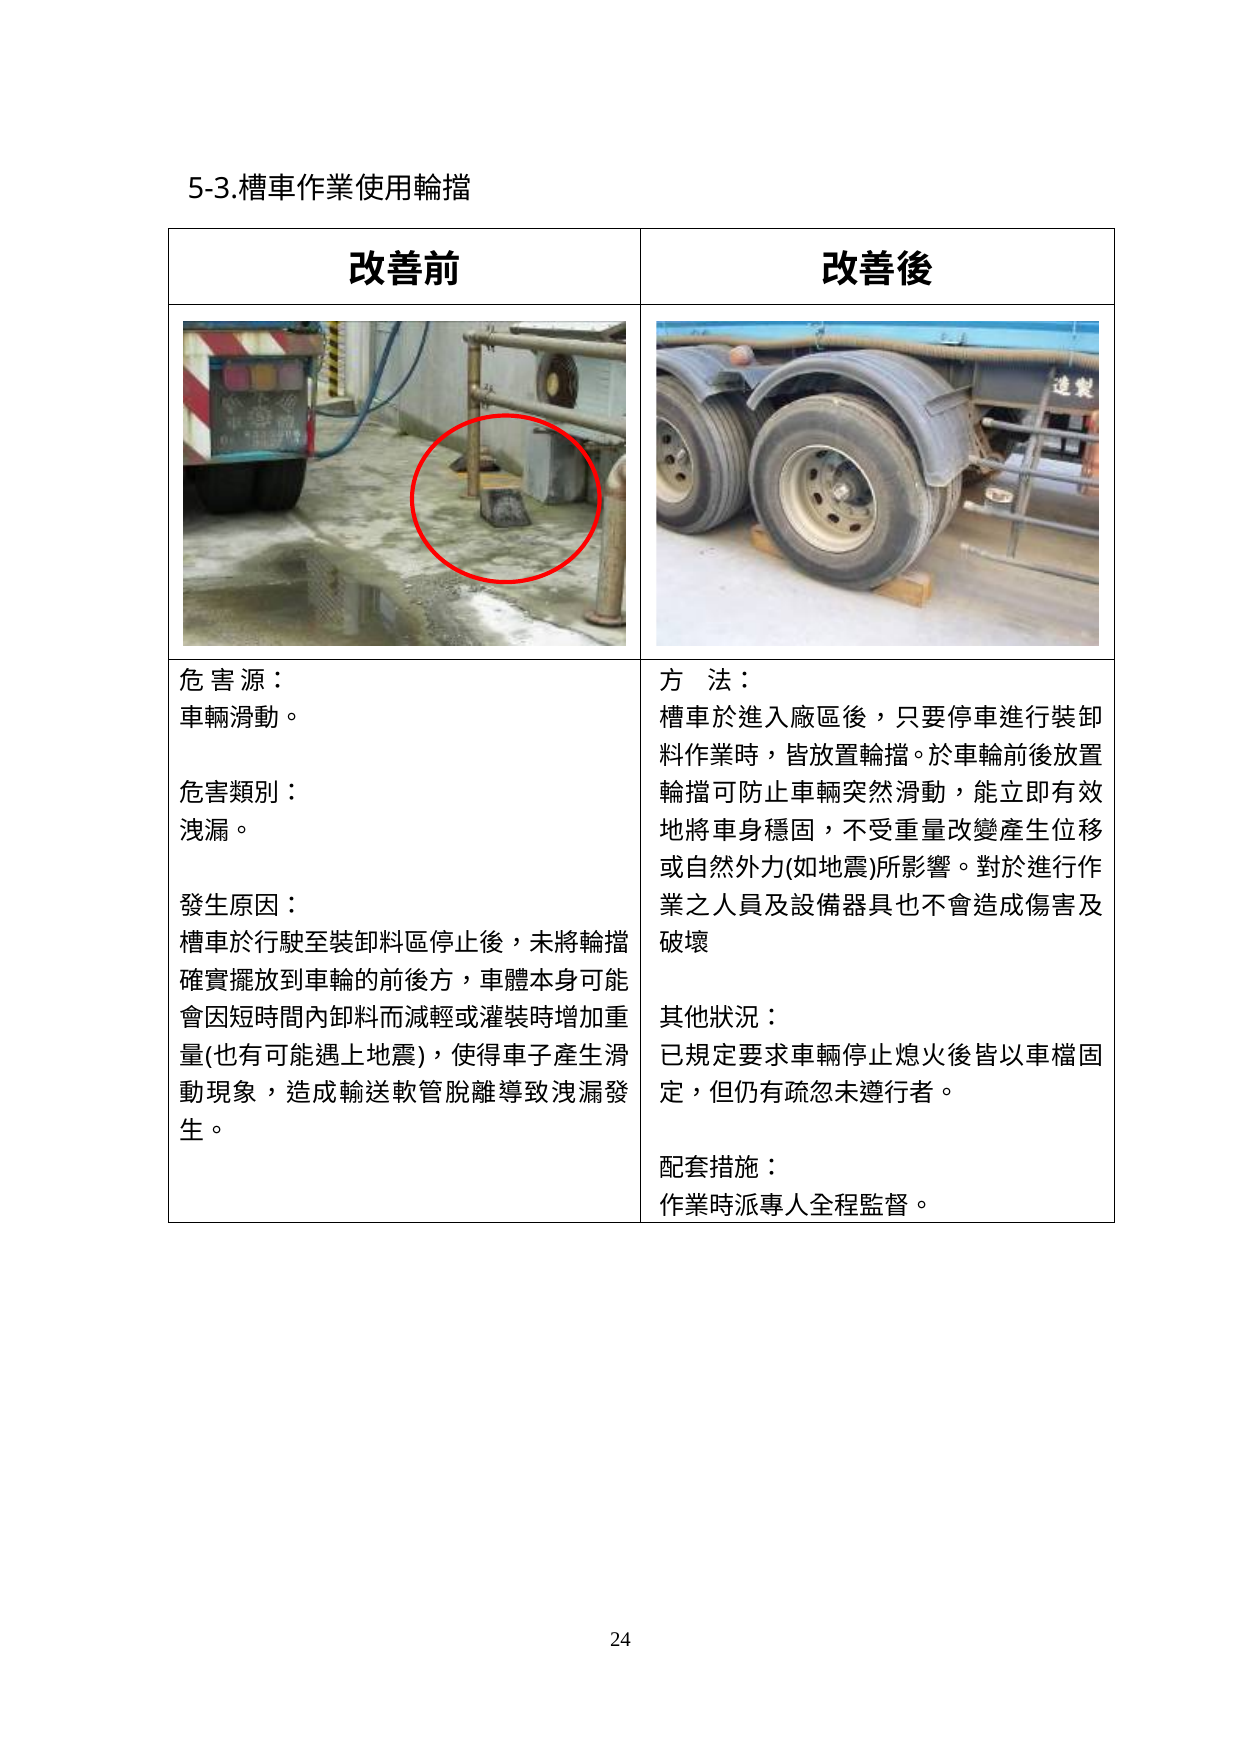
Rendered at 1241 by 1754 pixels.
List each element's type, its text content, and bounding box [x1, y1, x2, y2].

picture [656, 321, 1099, 646]
table_header 改善前 [169, 229, 640, 304]
table_cell 方 法： 槽車於進入廠區後，只要停車進行裝卸料作業時，皆放置輪擋。於車輪前後放置輪擋可防止車輛突然滑動，能立即有效地將車身穩固，不受重量改變產生位移或自然外力(如地震)所影響。對於進行作業之人員及設備器具也不會造成傷害及破壞 其他狀況： 已規定要求車輛停止熄火後皆以車檔固定，但仍有疏忽未遵行者。 配套措施： 作業時派專人全程監督。 [641, 660, 1114, 1222]
picture [183, 321, 626, 646]
table_cell [641, 305, 1114, 658]
text 5-3.槽車作業使用輪擋 [187, 164, 1053, 207]
table_header 改善後 [641, 229, 1114, 304]
table_cell [169, 305, 640, 658]
table_cell 危 害 源： 車輛滑動。 危害類別： 洩漏。 發生原因： 槽車於行駛至裝卸料區停止後，未將輪擋確實擺放到車輪的前後方，車體本身可能會因短時間內卸料而減輕或灌裝時增加重量(也有可能遇上地震)，使得車子產生滑動現象，造成輸送軟管脫離導致洩漏發生。 [169, 660, 640, 1222]
